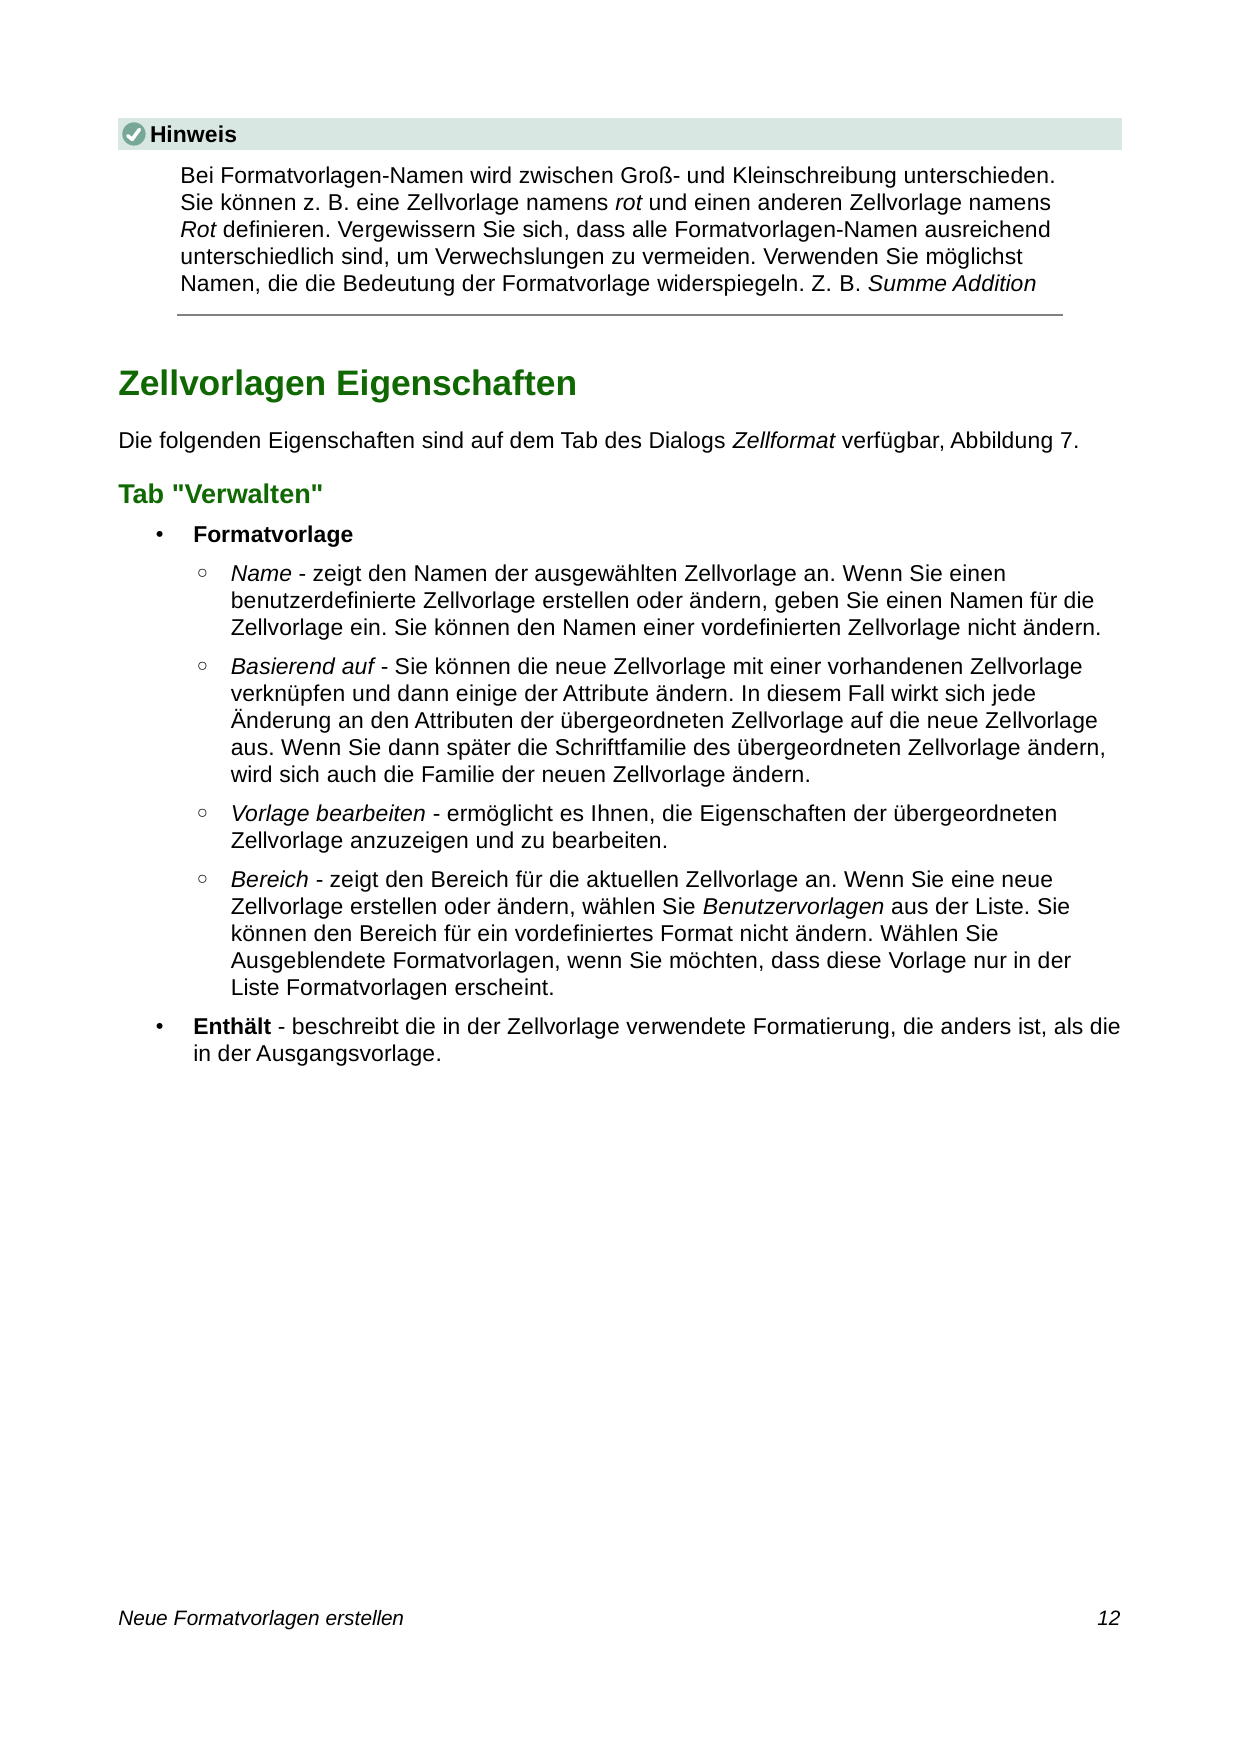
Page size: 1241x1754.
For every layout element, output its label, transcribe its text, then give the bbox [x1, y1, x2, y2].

subtitle Hinweis [118, 118, 1122, 150]
subtitle Tab "Verwalten" [118, 478, 1122, 509]
text Die folgenden Eigenschaften sind auf dem Tab des Dialogs Zellformat verfügbar, Abbildung 7. [118, 427, 1122, 454]
list Basierend auf - Sie können die neue Zellvorlage mit einer vorhandenen Zellvorlage verknüpfen und dann einige der Attribute ändern. In diesem Fall wirkt sich jede Änderung an den Attributen der übergeordneten Zellvorlage auf die neue Zellvorlage aus. Wenn Sie dann später die Schriftfamilie des übergeordneten Zellvorlage ändern, wird sich auch die Familie der neuen Zellvorlage ändern. [193, 652, 1122, 788]
list Bereich - zeigt den Bereich für die aktuellen Zellvorlage an. Wenn Sie eine neue Zellvorlage erstellen oder ändern, wählen Sie Benutzervorlagen aus der Liste. Sie können den Bereich für ein vordefiniertes Format nicht ändern. Wählen Sie Ausgeblendete Formatvorlagen, wenn Sie möchten, dass diese Vorlage nur in der Liste Formatvorlagen erscheint. [193, 865, 1122, 1001]
text Bei Formatvorlagen-Namen wird zwischen Groß- und Kleinschreibung unterschieden. Sie können z. B. eine Zellvorlage namens rot und einen anderen Zellvorlage namens Rot definieren. Vergewissern Sie sich, dass alle Formatvorlagen-Namen ausreichend unterschiedlich sind, um Verwechslungen zu vermeiden. Verwenden Sie möglichst Namen, die die Bedeutung der Formatvorlage widerspiegeln. Z. B. Summe Addition [177, 161, 1063, 314]
list Name - zeigt den Namen der ausgewählten Zellvorlage an. Wenn Sie einen benutzerdefinierte Zellvorlage erstellen oder ändern, geben Sie einen Namen für die Zellvorlage ein. Sie können den Namen einer vordefinierten Zellvorlage nicht ändern. [193, 559, 1122, 641]
list Enthält - beschreibt die in der Zellvorlage verwendete Formatierung, die anders ist, als die in der Ausgangsvorlage. [156, 1013, 1122, 1067]
list Formatvorlage [156, 520, 1122, 547]
subtitle Zellvorlagen Eigenschaften [118, 363, 1122, 403]
list Vorlage bearbeiten - ermöglicht es Ihnen, die Eigenschaften der übergeordneten Zellvorlage anzuzeigen und zu bearbeiten. [193, 799, 1122, 854]
